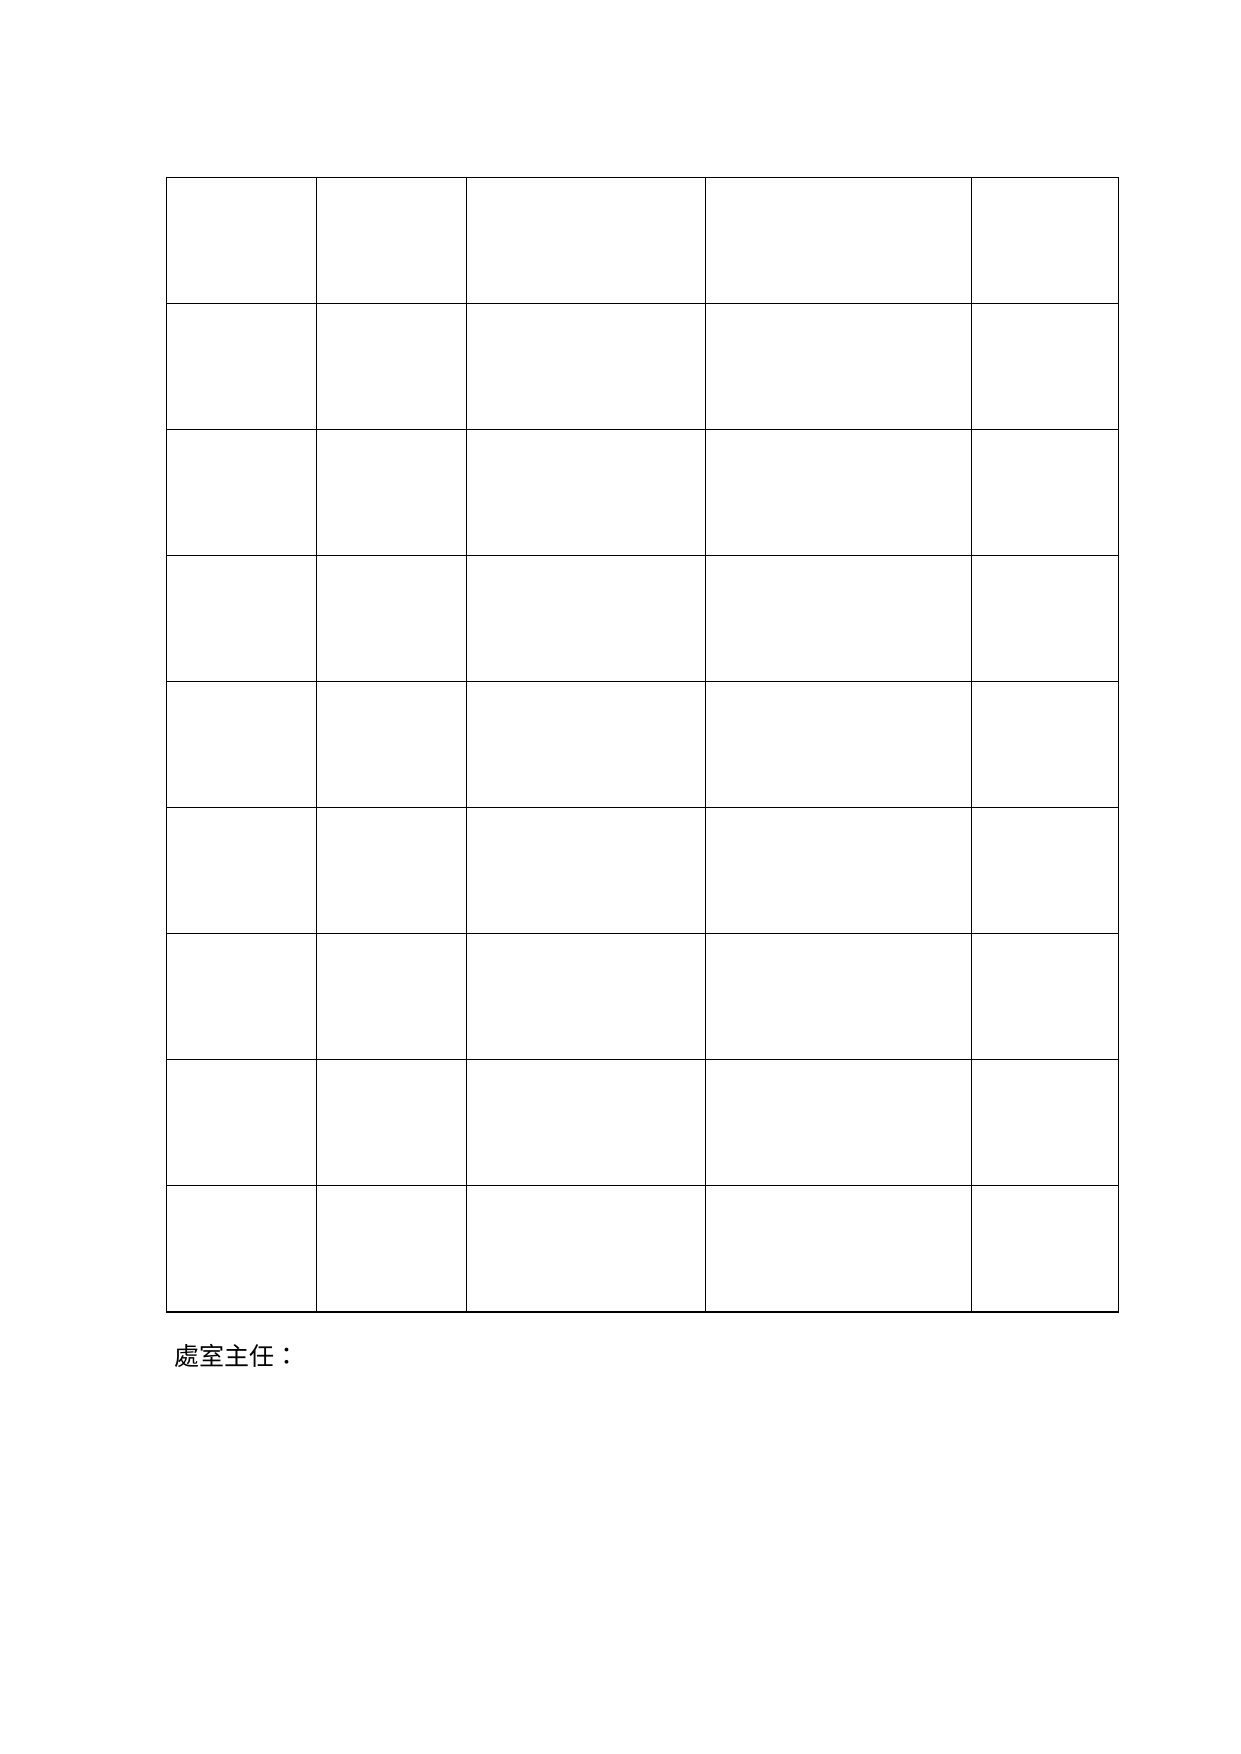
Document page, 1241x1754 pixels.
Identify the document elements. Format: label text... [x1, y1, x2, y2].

table_cell [706, 1060, 971, 1185]
table_cell [317, 556, 466, 681]
table_cell [972, 1186, 1118, 1311]
table_cell [467, 430, 705, 555]
table_cell [317, 1060, 466, 1185]
table_cell [167, 934, 316, 1059]
table_cell [467, 556, 705, 681]
text 處室主任： [137, 1312, 1152, 1375]
table_cell [706, 1186, 971, 1311]
table_cell [706, 808, 971, 933]
table_cell [317, 682, 466, 807]
table_cell [317, 934, 466, 1059]
table_cell [167, 556, 316, 681]
table_cell [972, 1060, 1118, 1185]
table_cell [467, 934, 705, 1059]
table_cell [972, 430, 1118, 555]
table_cell [167, 682, 316, 807]
table_cell [972, 304, 1118, 429]
table_cell [317, 1186, 466, 1311]
table_cell [317, 430, 466, 555]
table_cell [167, 430, 316, 555]
table_cell [706, 304, 971, 429]
table_cell [706, 682, 971, 807]
table_cell [972, 178, 1118, 303]
table_cell [467, 808, 705, 933]
table_cell [467, 1060, 705, 1185]
table_cell [167, 178, 316, 303]
table_cell [167, 304, 316, 429]
table_cell [467, 304, 705, 429]
table_cell [706, 178, 971, 303]
table_cell [467, 682, 705, 807]
table_cell [317, 808, 466, 933]
table_cell [706, 934, 971, 1059]
table_cell [467, 1186, 705, 1311]
table_cell [706, 556, 971, 681]
table_cell [317, 304, 466, 429]
table_cell [167, 1186, 316, 1311]
table_cell [167, 1060, 316, 1185]
table_cell [972, 808, 1118, 933]
table_cell [706, 430, 971, 555]
table_cell [467, 178, 705, 303]
table_cell [972, 556, 1118, 681]
table_cell [317, 178, 466, 303]
table_cell [167, 808, 316, 933]
table_cell [972, 934, 1118, 1059]
table_cell [972, 682, 1118, 807]
